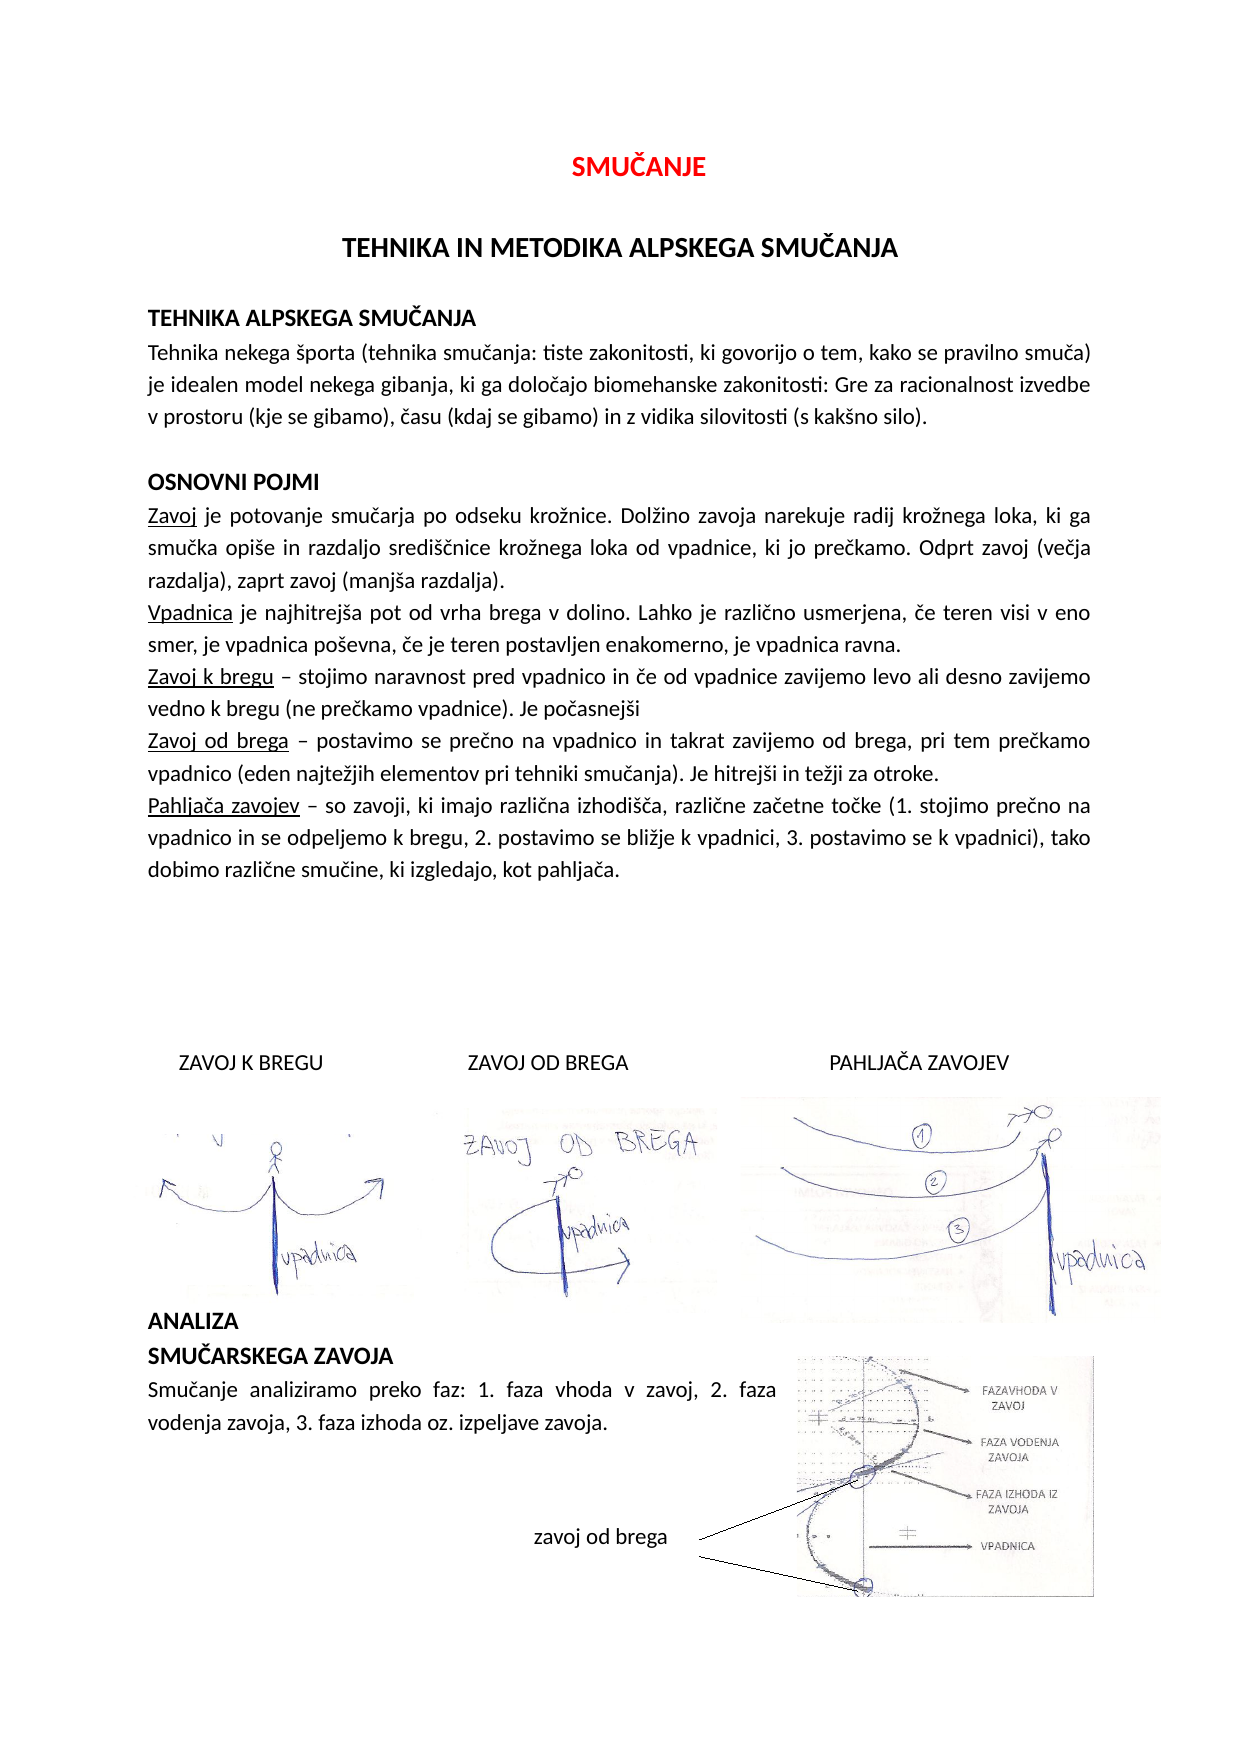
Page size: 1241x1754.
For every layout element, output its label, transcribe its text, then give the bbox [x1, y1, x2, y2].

text Smučanje analiziramo preko faz: 1. faza vhoda v zavoj, 2. faza vodenja zavoja, 3. faza izhoda oz. izpeljave zavoja. [148, 1376, 1093, 1436]
text Pahljača zavojev – so zavoji, ki imajo različna izhodišča, različne začetne točke (1. stojimo prečno na vpadnico in se odpeljemo k bregu, 2. postavimo se bližje k vpadnici, 3. postavimo se k vpadnici), tako dobimo različne smučine, ki izgledajo, kot pahljača. [148, 791, 1093, 883]
text OSNOVNI POJMI [148, 466, 1093, 497]
text Zavoj k bregu – stojimo naravnost pred vpadnico in če od vpadnice zavijemo levo ali desno zavijemo vedno k bregu (ne prečkamo vpadnice). Je počasnejši [148, 662, 1093, 722]
picture [796, 1484, 1094, 1597]
text ANALIZA SMUČARSKEGA ZAVOJA [148, 1209, 1093, 1371]
picture [414, 1108, 718, 1217]
picture [120, 1134, 353, 1149]
picture [740, 1181, 1161, 1323]
text zavoj od brega [148, 1522, 796, 1550]
text SMUČANJE [185, 148, 1093, 183]
text ZAVOJ K BREGU ZAVOJ OD BREGA PAHLJAČA ZAVOJEV [148, 1048, 1093, 1077]
text Tehnika nekega športa (tehnika smučanja: tiste zakonitosti, ki govorijo o tem, kako se pravilno smuča) je idealen model nekega gibanja, ki ga določajo biomehanske zakonitosti: Gre za racionalnost izvedbe v prostoru (kje se gibamo), času (kdaj se gibamo) in z vidika silovitosti (s kakšno silo). [148, 338, 1093, 430]
text TEHNIKA ALPSKEGA SMUČANJA [148, 303, 1093, 333]
text Zavoj je potovanje smučarja po odseku krožnice. Dolžino zavoja narekuje radij krožnega loka, ki ga smučka opiše in razdaljo središčnice krožnega loka od vpadnice, ki jo prečkamo. Odprt zavoj (večja razdalja), zaprt zavoj (manjša razdalja). [148, 501, 1093, 594]
text Vpadnica je najhitrejša pot od vrha brega v dolino. Lahko je različno usmerjena, če teren visi v eno smer, je vpadnica poševna, če je teren postavljen enakomerno, je vpadnica ravna. [148, 598, 1093, 658]
text TEHNIKA IN METODIKA ALPSKEGA SMUČANJA [148, 229, 1093, 265]
text Zavoj od brega – postavimo se prečno na vpadnico in takrat zavijemo od brega, pri tem prečkamo vpadnico (eden najtežjih elementov pri tehniki smučanja). Je hitrejši in težji za otroke. [148, 727, 1093, 787]
